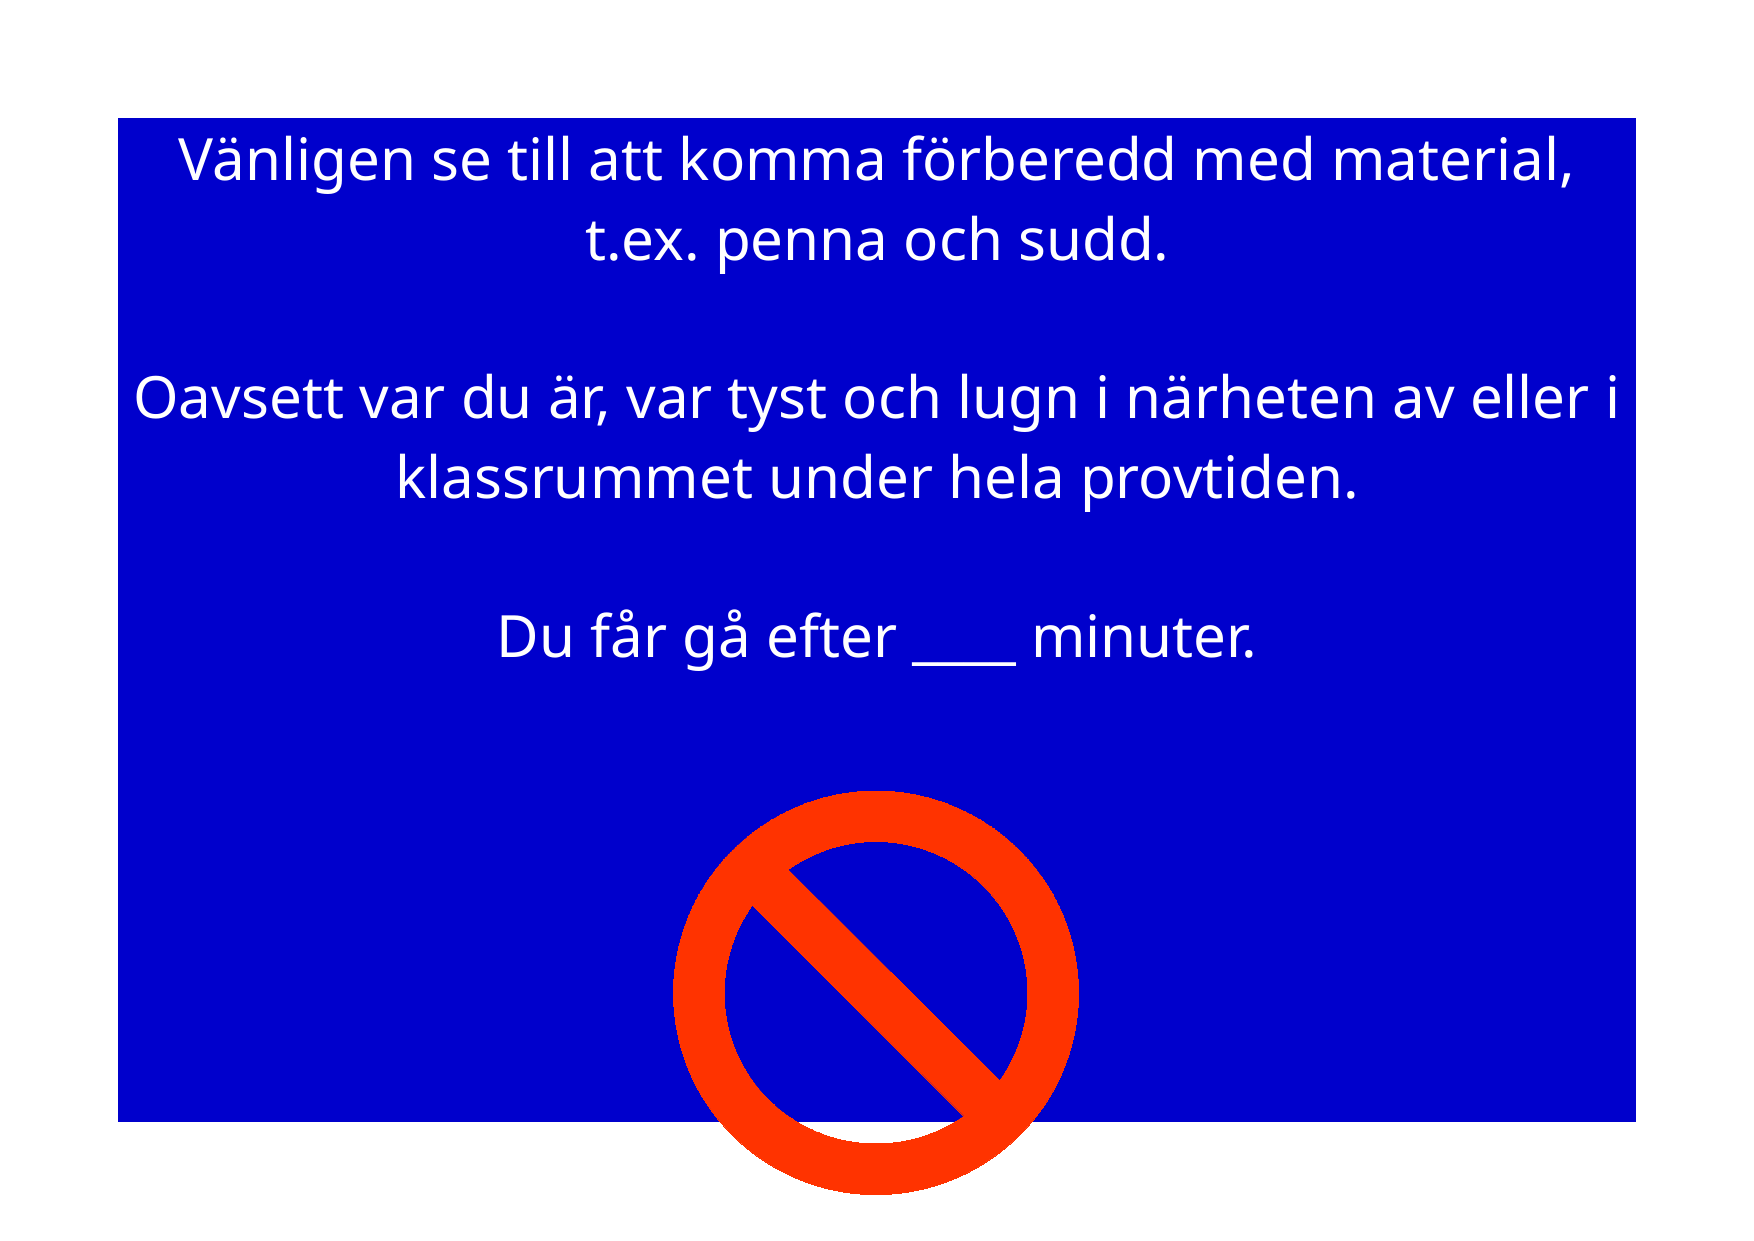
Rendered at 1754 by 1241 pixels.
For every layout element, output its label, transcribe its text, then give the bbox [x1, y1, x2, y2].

text Du får gå efter ____ minuter. [118, 595, 1636, 674]
text Oavsett var du är, var tyst och lugn i närheten av eller i klassrummet under hela provtiden. [118, 357, 1636, 516]
text Vänligen se till att komma förberedd med material, t.ex. penna och sudd. [118, 118, 1636, 277]
